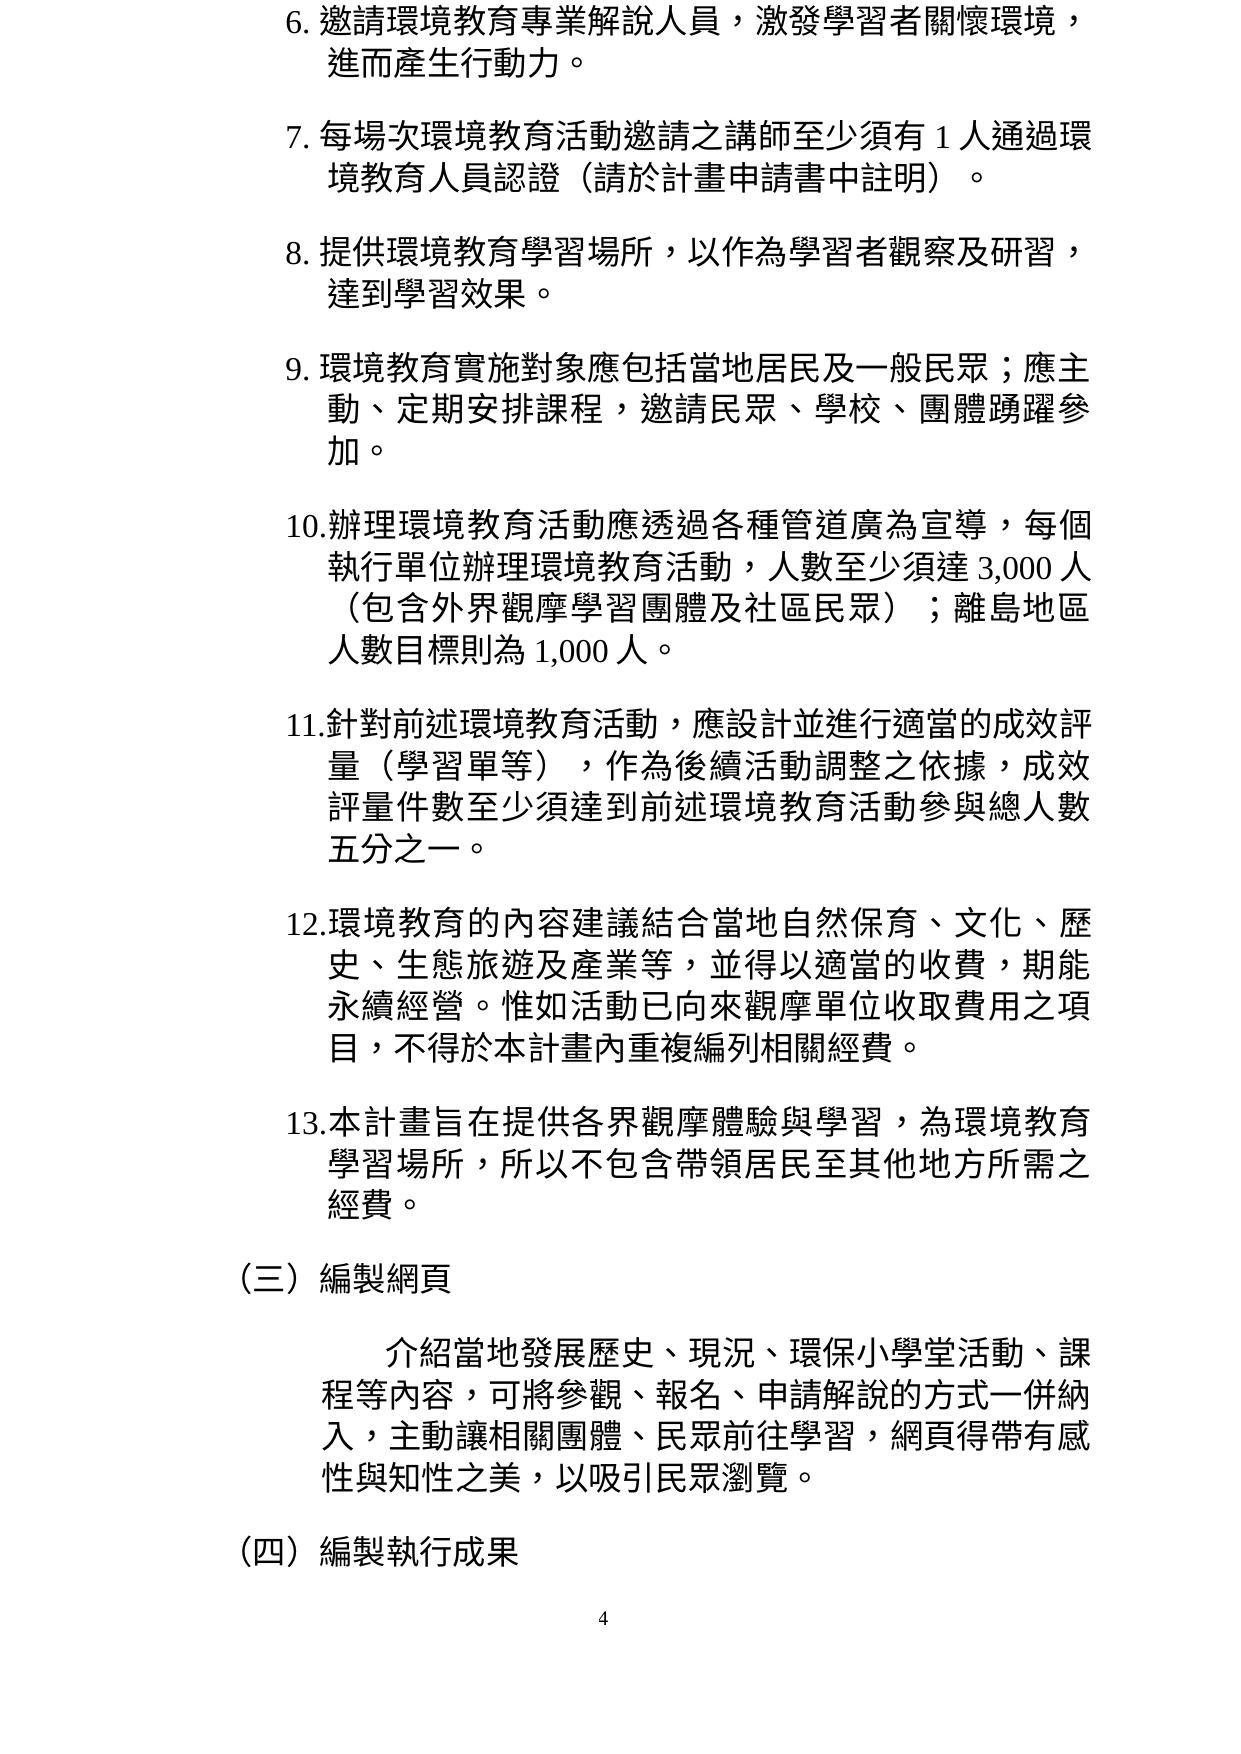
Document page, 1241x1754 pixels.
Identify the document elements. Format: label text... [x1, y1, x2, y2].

text 8. 提供環境教育學習場所，以作為學習者觀察及研習，達到學習效果。 [285, 231, 1092, 314]
text 7. 每場次環境教育活動邀請之講師至少須有1人通過環境教育人員認證（請於計畫申請書中註明）。 [285, 116, 1092, 199]
text 10.辦理環境教育活動應透過各種管道廣為宣導，每個執行單位辦理環境教育活動，人數至少須達3,000人（包含外界觀摩學習團體及社區民眾）；離島地區人數目標則為1,000人。 [285, 504, 1092, 671]
text 11.針對前述環境教育活動，應設計並進行適當的成效評量（學習單等），作為後續活動調整之依據，成效評量件數至少須達到前述環境教育活動參與總人數五分之一。 [285, 703, 1092, 870]
text 13.本計畫旨在提供各界觀摩體驗與學習，為環境教育學習場所，所以不包含帶領居民至其他地方所需之經費。 [285, 1101, 1092, 1226]
text 介紹當地發展歷史、現況、環保小學堂活動、課程等內容，可將參觀、報名、申請解說的方式一併納入，主動讓相關團體、民眾前往學習，網頁得帶有感性與知性之美，以吸引民眾瀏覽。 [321, 1332, 1092, 1499]
text 9. 環境教育實施對象應包括當地居民及一般民眾；應主動、定期安排課程，邀請民眾、學校、團體踴躍參加。 [285, 347, 1092, 472]
text 12.環境教育的內容建議結合當地自然保育、文化、歷史、生態旅遊及產業等，並得以適當的收費，期能永續經營。惟如活動已向來觀摩單位收取費用之項目，不得於本計畫內重複編列相關經費。 [285, 902, 1092, 1069]
text （四）編製執行成果 [219, 1531, 1092, 1573]
text 6. 邀請環境教育專業解說人員，激發學習者關懷環境，進而產生行動力。 [285, 0, 1092, 83]
text （三）編製網頁 [219, 1258, 1092, 1300]
